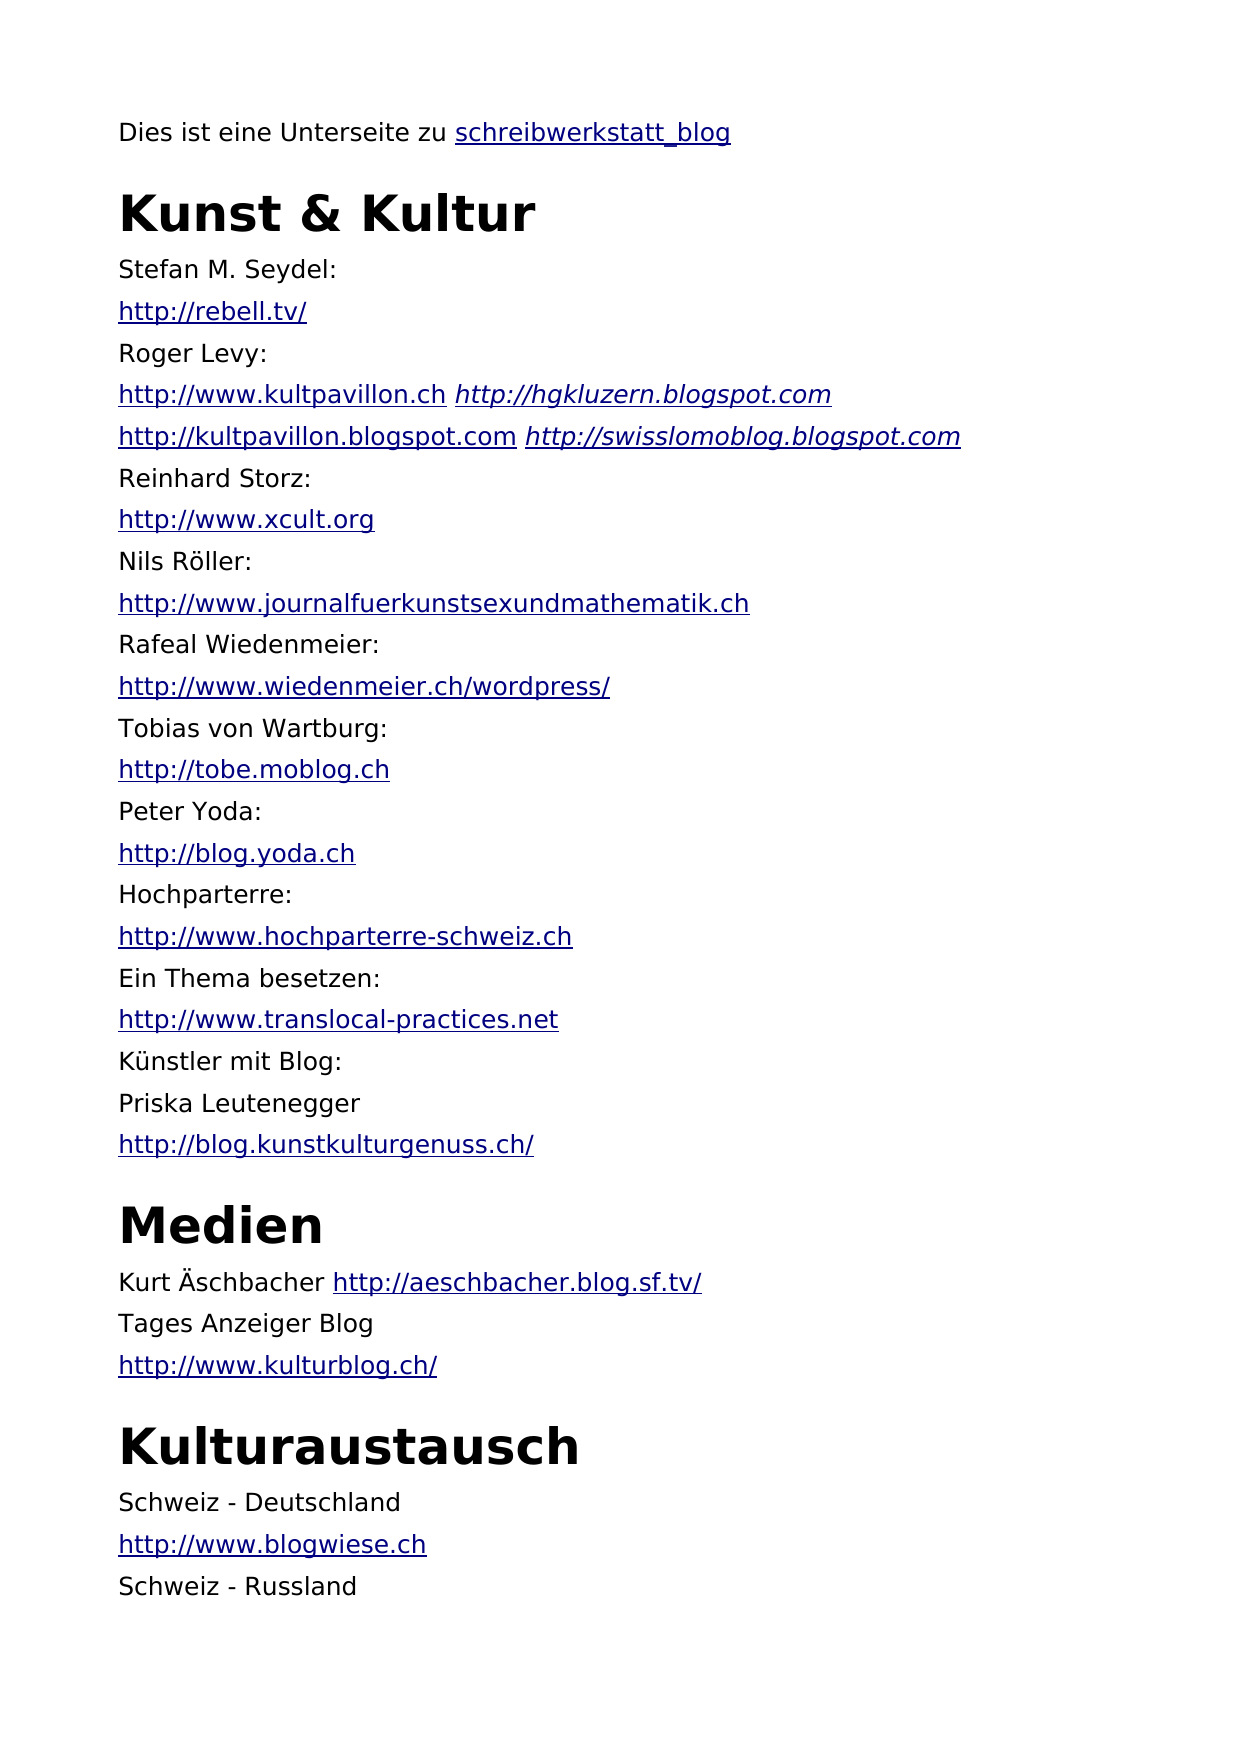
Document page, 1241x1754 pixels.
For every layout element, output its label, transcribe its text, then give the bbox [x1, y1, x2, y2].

text Schweiz - Deutschland [118, 1489, 1122, 1518]
subtitle Kunst & Kultur [118, 185, 1122, 243]
text http://www.xcult.org [118, 506, 1122, 535]
text Stefan M. Seydel: [118, 256, 1122, 285]
text http://rebell.tv/ [118, 297, 1122, 326]
text Rafeal Wiedenmeier: [118, 631, 1122, 660]
text http://www.blogwiese.ch [118, 1530, 1122, 1559]
text http://www.kultpavillon.ch http://hgkluzern.blogspot.com [118, 381, 1122, 410]
text Tages Anzeiger Blog [118, 1309, 1122, 1339]
text Peter Yoda: [118, 797, 1122, 826]
text http://blog.yoda.ch [118, 839, 1122, 868]
text Ein Thema besetzen: [118, 964, 1122, 993]
subtitle Kulturaustausch [118, 1418, 1122, 1476]
text Tobias von Wartburg: [118, 714, 1122, 743]
text http://www.journalfuerkunstsexundmathematik.ch [118, 589, 1122, 618]
text http://www.kulturblog.ch/ [118, 1351, 1122, 1380]
text http://www.wiedenmeier.ch/wordpress/ [118, 672, 1122, 701]
text Dies ist eine Unterseite zu schreibwerkstatt_blog [118, 118, 1122, 147]
text http://tobe.moblog.ch [118, 756, 1122, 785]
text Schweiz - Russland [118, 1572, 1122, 1601]
text Hochparterre: [118, 881, 1122, 910]
subtitle Medien [118, 1197, 1122, 1255]
text Reinhard Storz: [118, 464, 1122, 493]
text Priska Leutenegger [118, 1089, 1122, 1118]
text http://blog.kunstkulturgenuss.ch/ [118, 1131, 1122, 1160]
text Nils Röller: [118, 547, 1122, 576]
text http://www.hochparterre-schweiz.ch [118, 922, 1122, 951]
text Künstler mit Blog: [118, 1047, 1122, 1076]
text http://www.translocal-practices.net [118, 1006, 1122, 1035]
text http://kultpavillon.blogspot.com http://swisslomoblog.blogspot.com [118, 422, 1122, 451]
text Kurt Äschbacher http://aeschbacher.blog.sf.tv/ [118, 1268, 1122, 1297]
text Roger Levy: [118, 339, 1122, 368]
